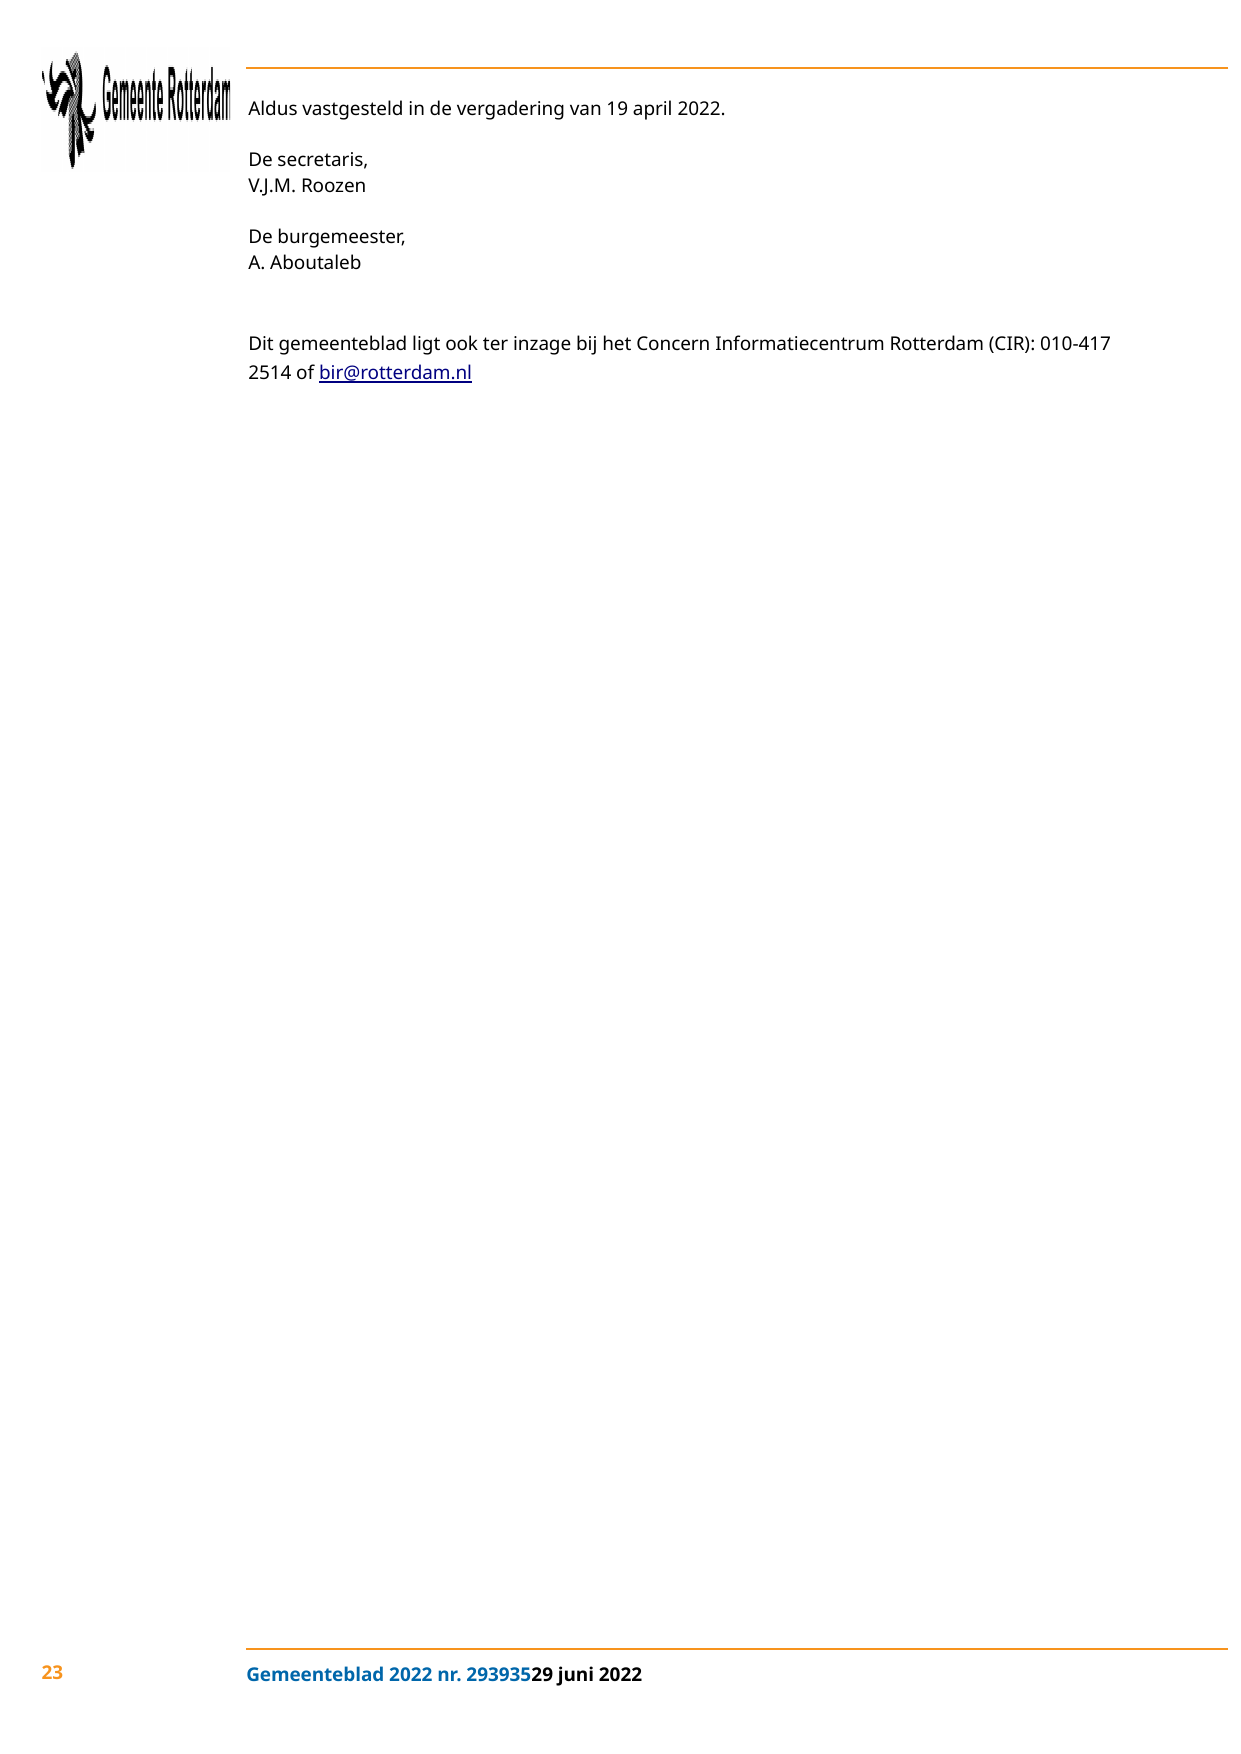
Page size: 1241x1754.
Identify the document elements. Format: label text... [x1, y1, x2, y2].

text Dit gemeenteblad ligt ook ter inzage bij het Concern Informatiecentrum Rotterdam (CIR): 010-417 2514 of bir@rotterdam.nl [248, 330, 1152, 385]
text Aldus vastgesteld in de vergadering van 19 april 2022. [248, 95, 1152, 121]
picture [41, 47, 231, 172]
text De burgemeester, [248, 223, 1152, 249]
text De secretaris, [248, 146, 1152, 172]
text V.J.M. Roozen [248, 172, 1152, 198]
text A. Aboutaleb [248, 249, 1152, 275]
